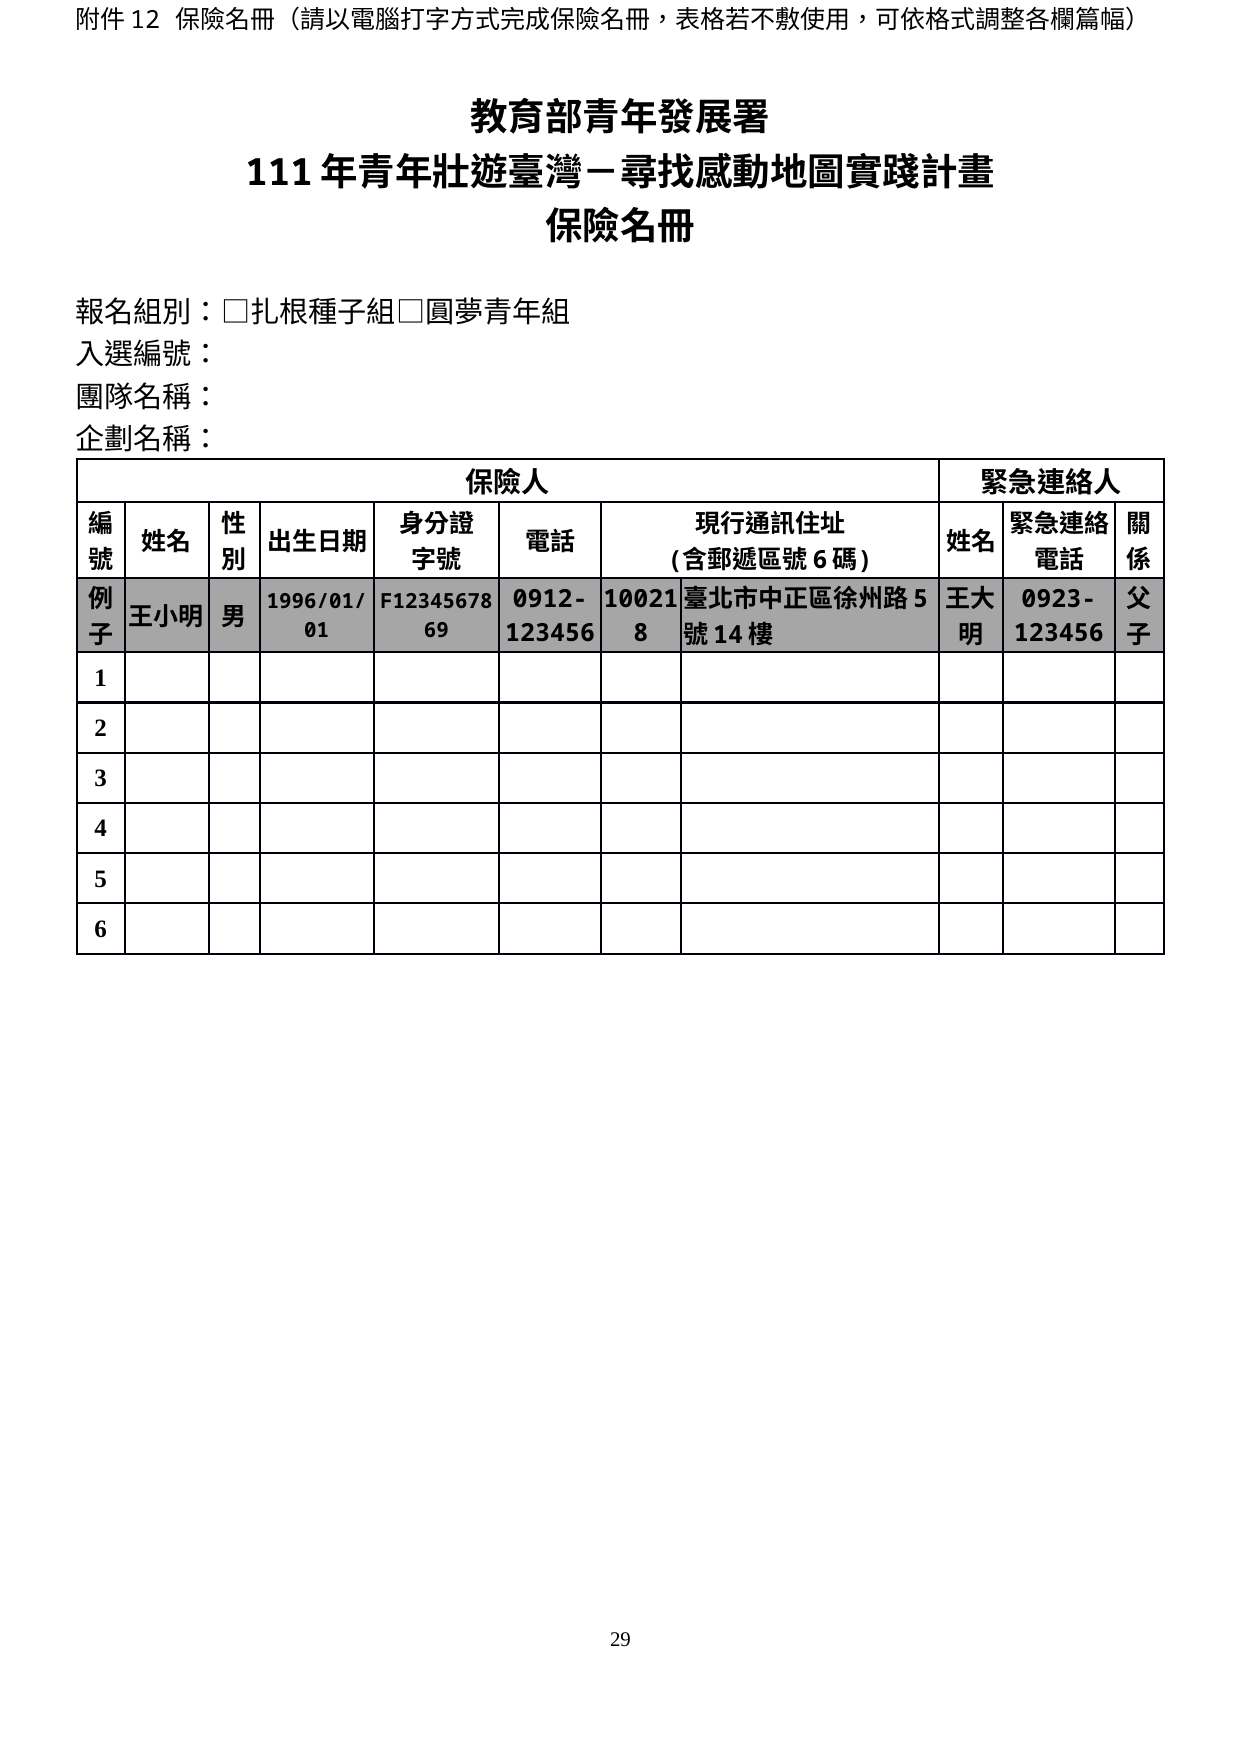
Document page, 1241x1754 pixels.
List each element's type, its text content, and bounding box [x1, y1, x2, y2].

table_cell [500, 904, 600, 952]
table_cell [682, 704, 938, 752]
table_cell [500, 653, 600, 701]
table_header 保險人 [78, 460, 938, 501]
table_cell 王大明 [940, 579, 1002, 651]
table_cell 緊急連絡電話 [1004, 503, 1114, 577]
table_cell 性別 [210, 503, 259, 577]
text 111年青年壯遊臺灣－尋找感動地圖實踐計畫 [75, 142, 1165, 196]
table_cell [1004, 904, 1114, 952]
table_cell [210, 754, 259, 802]
table_cell [126, 754, 208, 802]
table_cell [261, 754, 373, 802]
table_header 緊急連絡人 [940, 460, 1163, 501]
table_cell [940, 653, 1002, 701]
table_cell [940, 754, 1002, 802]
table_cell [210, 904, 259, 952]
table_cell [500, 754, 600, 802]
table_cell [126, 804, 208, 852]
table_cell 例子 [78, 579, 124, 651]
table_cell [210, 704, 259, 752]
table_cell 臺北市中正區徐州路5號14樓 [682, 579, 938, 651]
table_cell [602, 804, 680, 852]
table_cell 王小明 [126, 579, 208, 651]
table_cell [375, 653, 498, 701]
table_cell [682, 754, 938, 802]
text 報名組別：□扎根種子組□圓夢青年組 [75, 289, 1115, 331]
table_cell 1 [78, 653, 124, 701]
table_cell [261, 653, 373, 701]
table_cell [602, 754, 680, 802]
text 入選編號： [75, 331, 1115, 373]
table_cell [210, 653, 259, 701]
text 保險名冊 [75, 196, 1165, 250]
table_cell [1116, 854, 1163, 902]
table_cell [210, 804, 259, 852]
table_cell [1004, 704, 1114, 752]
table_cell [1116, 904, 1163, 952]
table_cell [1116, 804, 1163, 852]
table_cell [126, 653, 208, 701]
table_cell 編號 [78, 503, 124, 577]
table_cell [210, 854, 259, 902]
table_cell [602, 653, 680, 701]
table_cell [500, 804, 600, 852]
text 企劃名稱： [75, 416, 1115, 458]
table_cell [602, 904, 680, 952]
table_cell 5 [78, 854, 124, 902]
table_cell [126, 704, 208, 752]
table_cell 姓名 [940, 503, 1002, 577]
table_cell [1116, 704, 1163, 752]
table_cell [602, 704, 680, 752]
table_cell [940, 804, 1002, 852]
table_cell [261, 904, 373, 952]
table_cell 0912-123456 [500, 579, 600, 651]
table_cell F1234567869 [375, 579, 498, 651]
table_cell 100218 [602, 579, 680, 651]
table_cell 2 [78, 704, 124, 752]
table_cell [940, 854, 1002, 902]
table_cell [126, 904, 208, 952]
table_cell [682, 804, 938, 852]
table_cell 1996/01/01 [261, 579, 373, 651]
table_cell 電話 [500, 503, 600, 577]
text 附件12 保險名冊（請以電腦打字方式完成保險名冊，表格若不敷使用，可依格式調整各欄篇幅） [75, 0, 1165, 36]
table_cell [1004, 854, 1114, 902]
table_cell 姓名 [126, 503, 208, 577]
table_cell 現行通訊住址 (含郵遞區號6碼) [602, 503, 938, 577]
table_cell 關係 [1116, 503, 1163, 577]
table_cell [1116, 754, 1163, 802]
table_cell [1004, 804, 1114, 852]
table_cell 3 [78, 754, 124, 802]
table_cell [1116, 653, 1163, 701]
table_cell [375, 704, 498, 752]
table_cell [126, 854, 208, 902]
table_cell 6 [78, 904, 124, 952]
table_cell 4 [78, 804, 124, 852]
table_cell [375, 904, 498, 952]
table_cell [375, 854, 498, 902]
table_cell [1004, 653, 1114, 701]
table_cell [375, 804, 498, 852]
table_cell [940, 904, 1002, 952]
table_cell 出生日期 [261, 503, 373, 577]
table_cell [375, 754, 498, 802]
text 團隊名稱： [75, 373, 1115, 416]
table_cell [682, 904, 938, 952]
table_cell [682, 653, 938, 701]
table_cell [261, 854, 373, 902]
table_cell 男 [210, 579, 259, 651]
table_cell 父子 [1116, 579, 1163, 651]
table_cell [500, 854, 600, 902]
table_cell [682, 854, 938, 902]
table_cell [1004, 754, 1114, 802]
table_cell [500, 704, 600, 752]
table_cell [261, 704, 373, 752]
table_cell 身分證 字號 [375, 503, 498, 577]
text 教育部青年發展署 [75, 87, 1165, 142]
table_cell [940, 704, 1002, 752]
table_cell [602, 854, 680, 902]
table_cell 0923-123456 [1004, 579, 1114, 651]
table_cell [261, 804, 373, 852]
